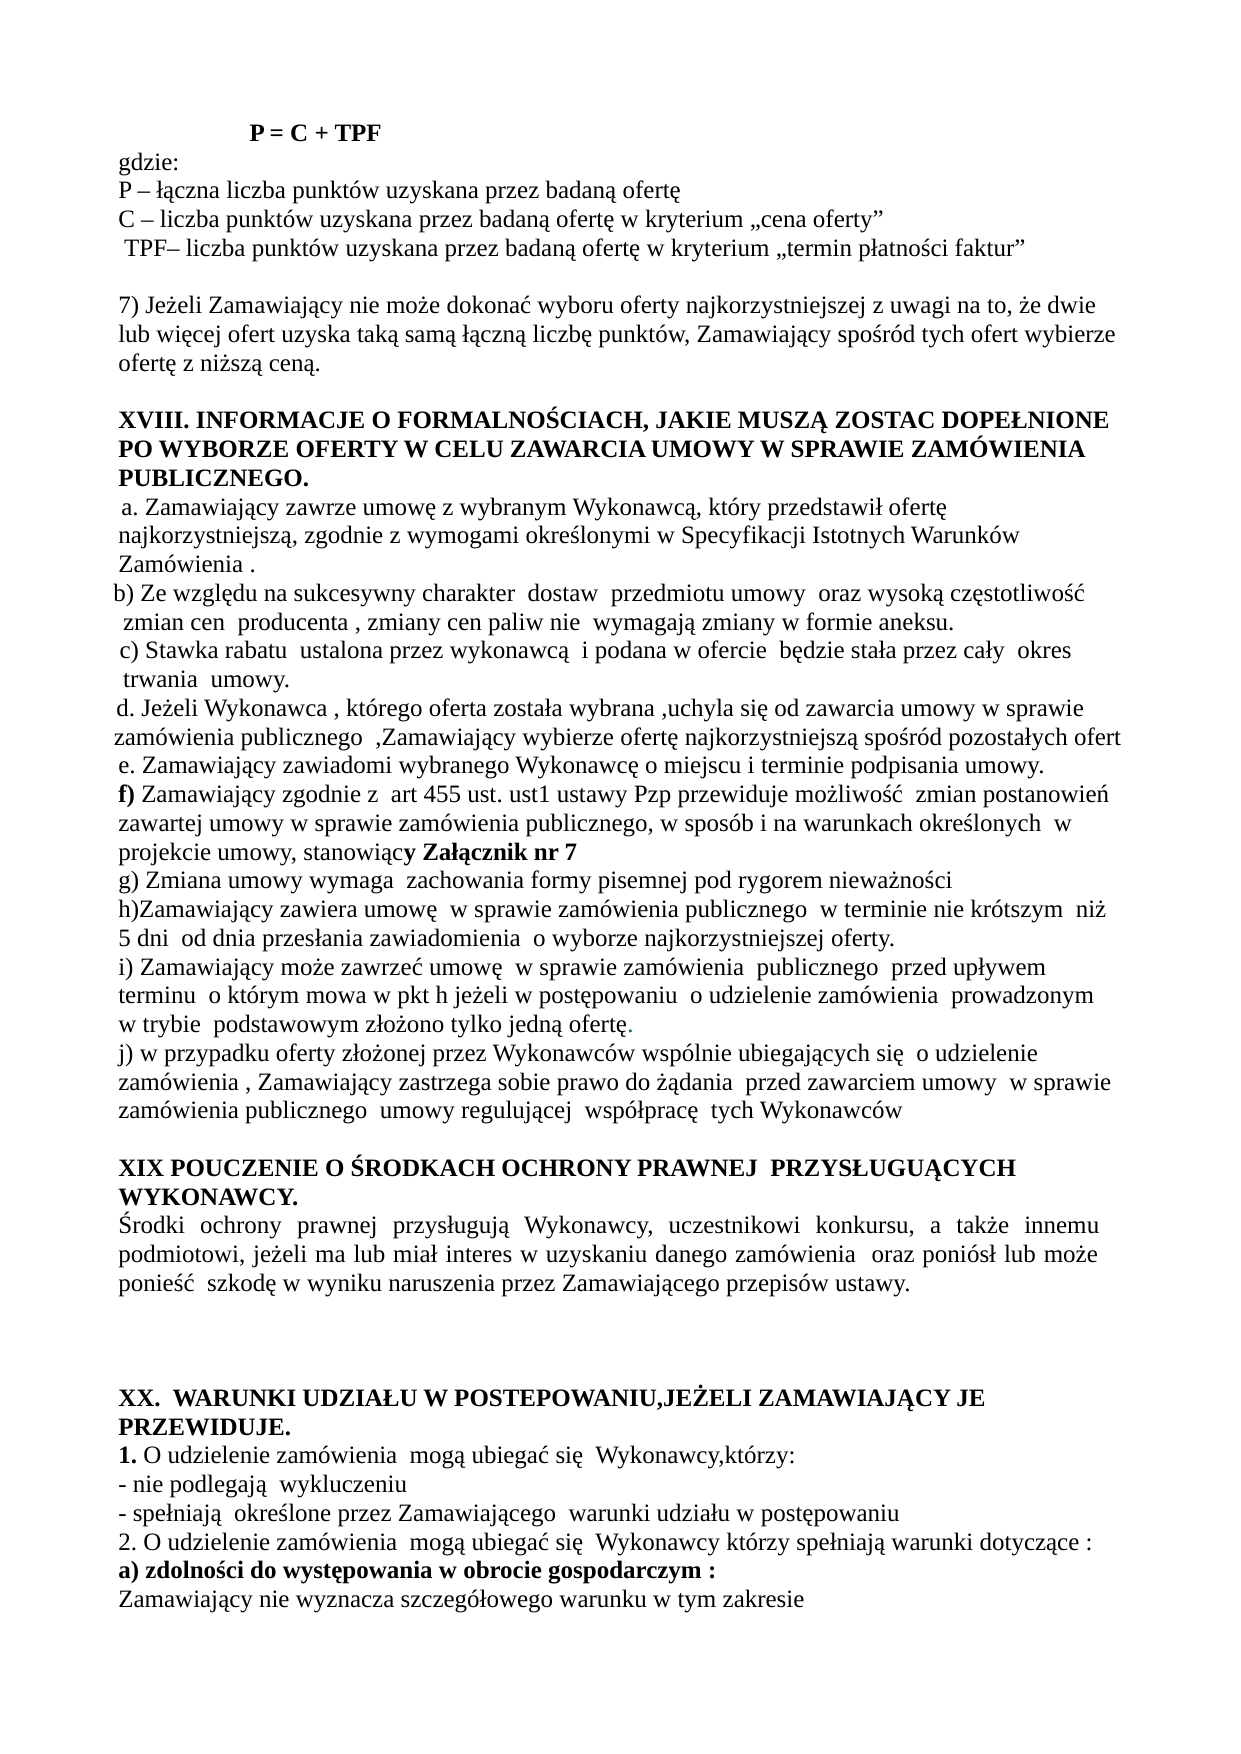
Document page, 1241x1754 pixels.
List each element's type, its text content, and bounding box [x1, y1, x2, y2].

text a. Zamawiający zawrze umowę z wybranym Wykonawcą, który przedstawił ofertę najkorzystniejszą, zgodnie z wymogami określonymi w Specyfikacji Istotnych Warunków Zamówienia . [71, 492, 1122, 578]
text a) zdolności do występowania w obrocie gospodarczym : [118, 1556, 1122, 1584]
text i) Zamawiający może zawrzeć umowę w sprawie zamówienia publicznego przed upływem terminu o którym mowa w pkt h jeżeli w postępowaniu o udzielenie zamówienia prowadzonym w trybie podstawowym złożono tylko jedną ofertę. [118, 952, 1122, 1038]
text 7) Jeżeli Zamawiający nie może dokonać wyboru oferty najkorzystniejszej z uwagi na to, że dwie lub więcej ofert uzyska taką samą łączną liczbę punktów, Zamawiający spośród tych ofert wybierze ofertę z niższą ceną. [0, 291, 1122, 377]
text d. Jeżeli Wykonawca , którego oferta została wybrana ,uchyla się od zawarcia umowy w sprawie zamówienia publicznego ,Zamawiający wybierze ofertę najkorzystniejszą spośród pozostałych ofert [66, 693, 1122, 751]
text C – liczba punktów uzyskana przez badaną ofertę w kryterium „cena oferty” [118, 204, 1122, 233]
text j) w przypadku oferty złożonej przez Wykonawców wspólnie ubiegających się o udzielenie zamówienia , Zamawiający zastrzega sobie prawo do żądania przed zawarciem umowy w sprawie zamówienia publicznego umowy regulującej współpracę tych Wykonawców [118, 1038, 1122, 1124]
text h)Zamawiający zawiera umowę w sprawie zamówienia publicznego w terminie nie krótszym niż 5 dni od dnia przesłania zawiadomienia o wyborze najkorzystniejszej oferty. [118, 894, 1122, 952]
text TPF– liczba punktów uzyskana przez badaną ofertę w kryterium „termin płatności faktur” [118, 233, 1122, 262]
text c) Stawka rabatu ustalona przez wykonawcą i podana w ofercie będzie stała przez cały okres trwania umowy. [76, 636, 1122, 693]
text P – łączna liczba punktów uzyskana przez badaną ofertę [118, 176, 1122, 204]
text 2. O udzielenie zamówienia mogą ubiegać się Wykonawcy którzy spełniają warunki dotyczące : [118, 1527, 1122, 1556]
text XIX POUCZENIE O ŚRODKACH OCHRONY PRAWNEJ PRZYSŁUGUĄCYCH WYKONAWCY. [118, 1153, 1122, 1211]
text 1. O udzielenie zamówienia mogą ubiegać się Wykonawcy,którzy: [118, 1441, 1122, 1469]
text Zamawiający nie wyznacza szczegółowego warunku w tym zakresie [118, 1584, 1122, 1613]
text b) Ze względu na sukcesywny charakter dostaw przedmiotu umowy oraz wysoką częstotliwość zmian cen producenta , zmiany cen paliw nie wymagają zmiany w formie aneksu. [76, 578, 1122, 636]
text - spełniają określone przez Zamawiającego warunki udziału w postępowaniu [118, 1498, 1122, 1527]
text P = C + TPF [118, 118, 1122, 147]
text XVIII. INFORMACJE O FORMALNOŚCIACH, JAKIE MUSZĄ ZOSTAC DOPEŁNIONE PO WYBORZE OFERTY W CELU ZAWARCIA UMOWY W SPRAWIE ZAMÓWIENIA PUBLICZNEGO. [118, 406, 1122, 492]
text g) Zmiana umowy wymaga zachowania formy pisemnej pod rygorem nieważności [118, 866, 1122, 894]
text - nie podlegają wykluczeniu [118, 1469, 1122, 1498]
text gdzie: [118, 147, 1122, 176]
text f) Zamawiający zgodnie z art 455 ust. ust1 ustawy Pzp przewiduje możliwość zmian postanowień zawartej umowy w sprawie zamówienia publicznego, w sposób i na warunkach określonych w projekcie umowy, stanowiący Załącznik nr 7 [118, 779, 1122, 866]
text Środki ochrony prawnej przysługują Wykonawcy, uczestnikowi konkursu, a także innemu podmiotowi, jeżeli ma lub miał interes w uzyskaniu danego zamówienia oraz poniósł lub może ponieść szkodę w wyniku naruszenia przez Zamawiającego przepisów ustawy. [118, 1211, 1100, 1297]
text e. Zamawiający zawiadomi wybranego Wykonawcę o miejscu i terminie podpisania umowy. [118, 751, 1122, 779]
text XX. WARUNKI UDZIAŁU W POSTEPOWANIU,JEŻELI ZAMAWIAJĄCY JE PRZEWIDUJE. [118, 1383, 1122, 1441]
